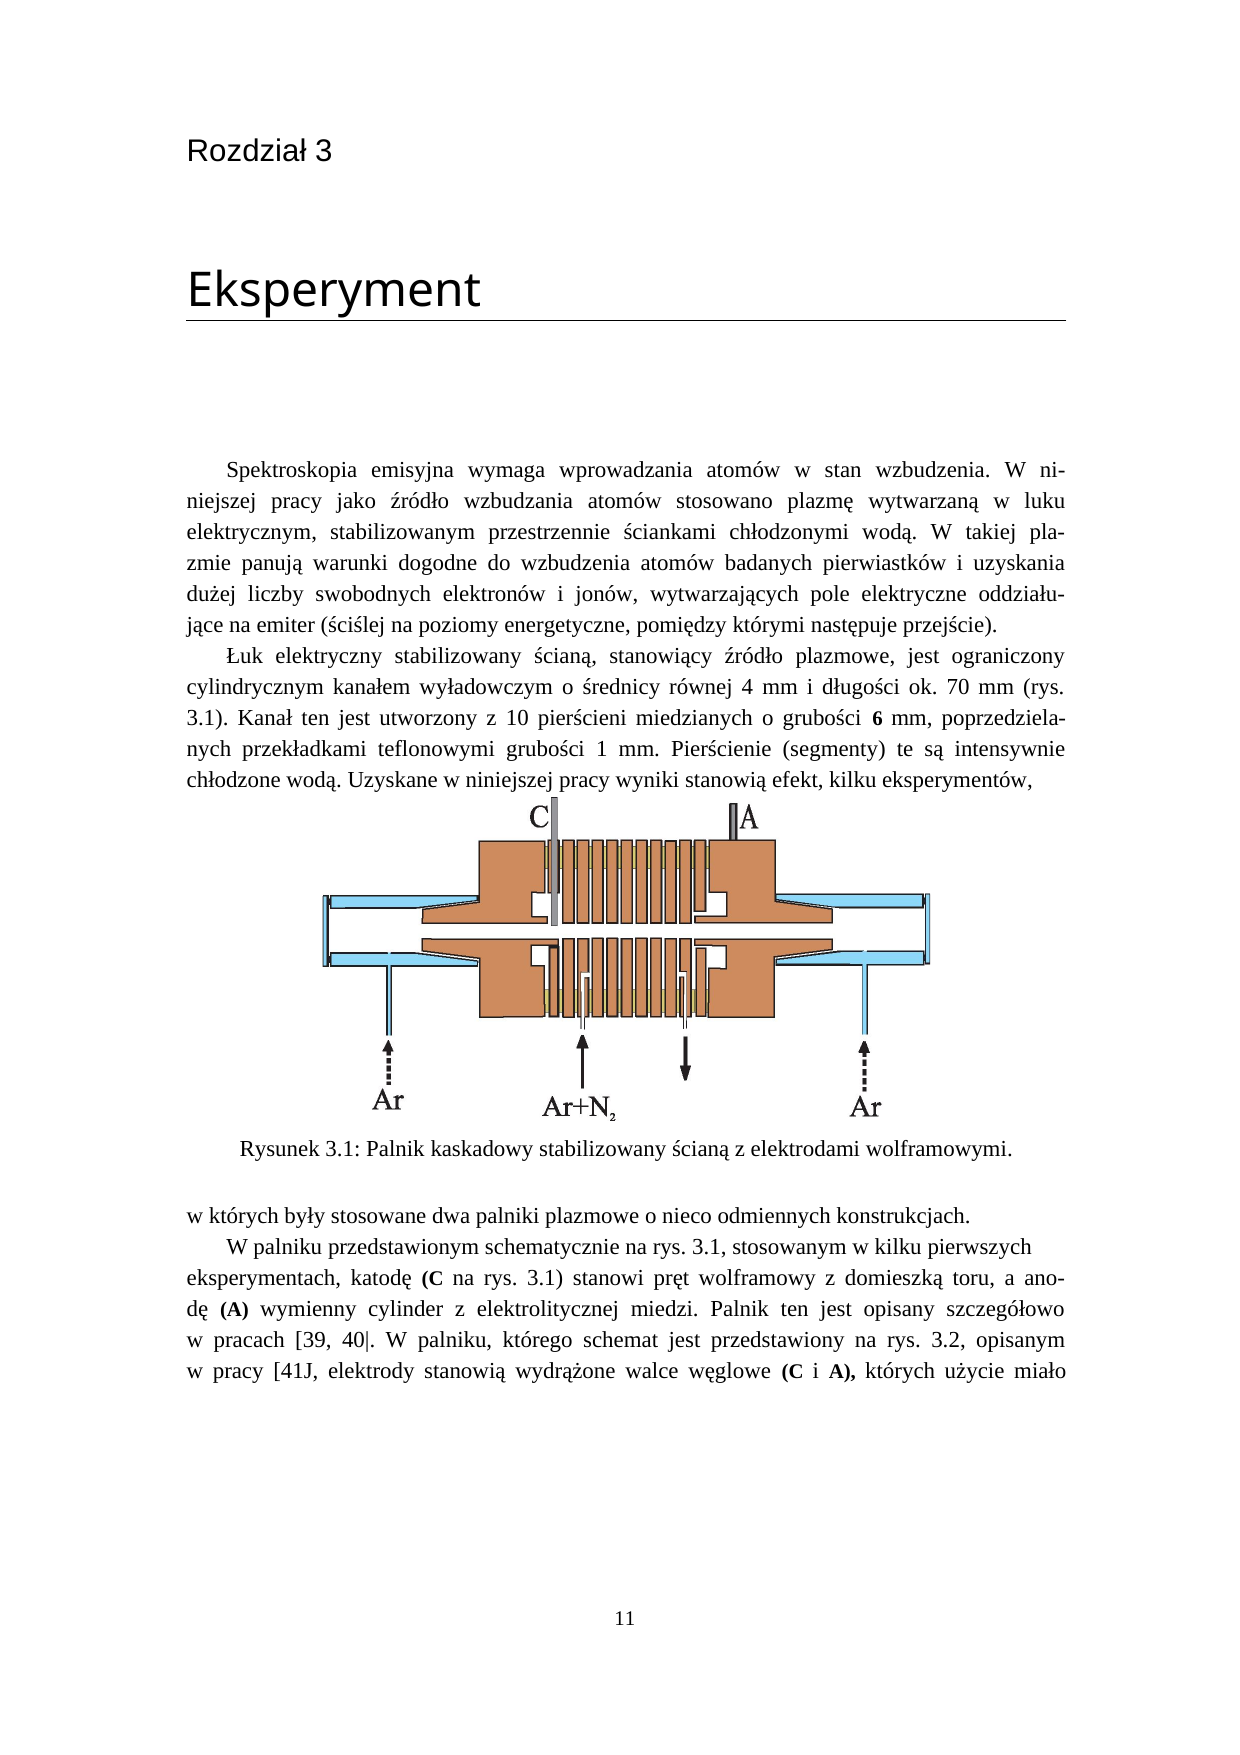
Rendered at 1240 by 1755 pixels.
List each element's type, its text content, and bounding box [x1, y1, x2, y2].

picture [322, 797, 930, 1121]
text Rysunek 3.1: Palnik kaskadowy stabilizowany ścianą z elektrodami wolframowymi. [186, 1135, 1066, 1162]
text w których były stosowane dwa palniki plazmowe o nieco odmiennych konstrukcjach. [186, 1202, 1066, 1228]
text Łuk elektryczny stabilizowany ścianą, stanowiący źródło plazmowe, jest ograniczony cylindrycznym kanałem wyładowczym o średnicy równej 4 mm i długości ok. 70 mm (rys. 3.1). Kanał ten jest utworzony z 10 pierścieni miedzianych o grubości 6 mm, poprzedziela- nych przekładkami teflonowymi grubości 1 mm. Pierścienie (segmenty) te są intensywnie chłodzone wodą. Uzyskane w niniejszej pracy wyniki stanowią efekt, kilku eksperymentów, [186, 642, 1066, 793]
text W palniku przedstawionym schematycznie na rys. 3.1, stosowanym w kilku pierwszych [186, 1233, 1066, 1259]
subtitle Eksperyment [186, 255, 1066, 320]
text Rozdział 3 [186, 132, 1066, 167]
text Spektroskopia emisyjna wymaga wprowadzania atomów w stan wzbudzenia. W ni- niejszej pracy jako źródło wzbudzania atomów stosowano plazmę wytwarzaną w luku elektrycznym, stabilizowanym przestrzennie ściankami chłodzonymi wodą. W takiej pla- zmie panują warunki dogodne do wzbudzenia atomów badanych pierwiastków i uzyskania dużej liczby swobodnych elektronów i jonów, wytwarzających pole elektryczne oddziału- jące na emiter (ściślej na poziomy energetyczne, pomiędzy którymi następuje przejście). [186, 456, 1066, 637]
text eksperymentach, katodę (C na rys. 3.1) stanowi pręt wolframowy z domieszką toru, a ano- dę (A) wymienny cylinder z elektrolitycznej miedzi. Palnik ten jest opisany szczegółowo w pracach [39, 40|. W palniku, którego schemat jest przedstawiony na rys. 3.2, opisanym w pracy [41J, elektrody stanowią wydrążone walce węglowe (C i A), których użycie miało [186, 1264, 1066, 1414]
